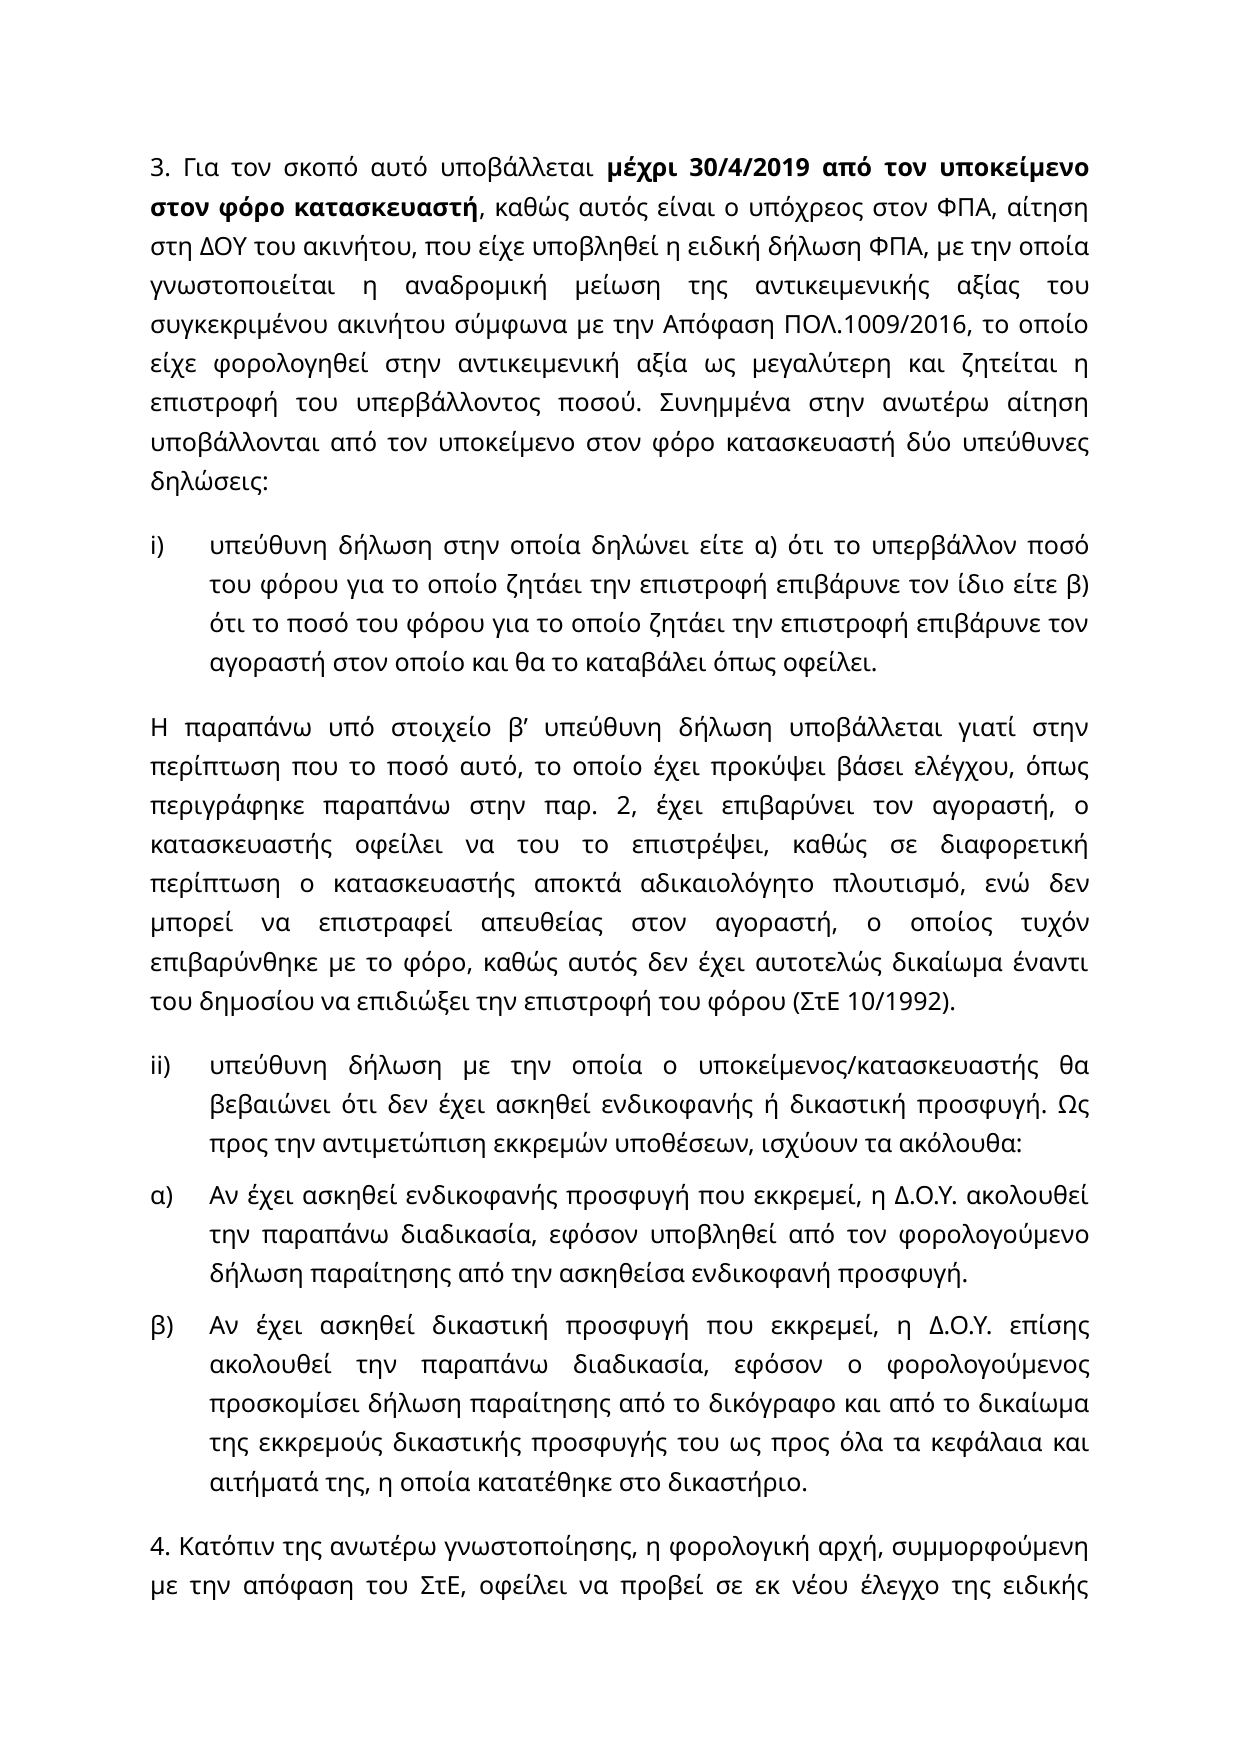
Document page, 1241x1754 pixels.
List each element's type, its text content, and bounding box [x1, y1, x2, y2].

list β) Αν έχει ασκηθεί δικαστική προσφυγή που εκκρεμεί, η Δ.Ο.Υ. επίσης ακολουθεί την παραπάνω διαδικασία, εφόσον ο φορολογούμενος προσκομίσει δήλωση παραίτησης από το δικόγραφο και από το δικαίωμα της εκκρεμούς δικαστικής προσφυγής του ως προς όλα τα κεφάλαια και αιτήματά της, η οποία κατατέθηκε στο δικαστήριο. [150, 1307, 1090, 1498]
text 3. Για τον σκοπό αυτό υποβάλλεται μέχρι 30/4/2019 από τον υποκείμενο στον φόρο κατασκευαστή, καθώς αυτός είναι ο υπόχρεος στον ΦΠΑ, αίτηση στη ΔΟΥ του ακινήτου, που είχε υποβληθεί η ειδική δήλωση ΦΠΑ, με την οποία γνωστοποιείται η αναδρομική μείωση της αντικειμενικής αξίας του συγκεκριμένου ακινήτου σύμφωνα με την Απόφαση ΠΟΛ.1009/2016, το οποίο είχε φορολογηθεί στην αντικειμενική αξία ως μεγαλύτερη και ζητείται η επιστροφή του υπερβάλλοντος ποσού. Συνημμένα στην ανωτέρω αίτηση υποβάλλονται από τον υποκείμενο στον φόρο κατασκευαστή δύο υπεύθυνες δηλώσεις: [150, 150, 1090, 497]
list ii) υπεύθυνη δήλωση με την οποία ο υποκείμενος/κατασκευαστής θα βεβαιώνει ότι δεν έχει ασκηθεί ενδικοφανής ή δικαστική προσφυγή. Ως προς την αντιμετώπιση εκκρεμών υποθέσεων, ισχύουν τα ακόλουθα: [150, 1047, 1090, 1160]
list i) υπεύθυνη δήλωση στην οποία δηλώνει είτε α) ότι το υπερβάλλον ποσό του φόρου για το οποίο ζητάει την επιστροφή επιβάρυνε τον ίδιο είτε β) ότι το ποσό του φόρου για το οποίο ζητάει την επιστροφή επιβάρυνε τον αγοραστή στον οποίο και θα το καταβάλει όπως οφείλει. [150, 527, 1090, 679]
text 4. Κατόπιν της ανωτέρω γνωστοποίησης, η φορολογική αρχή, συμμορφούμενη με την απόφαση του ΣτΕ, οφείλει να προβεί σε εκ νέου έλεγχο της ειδικής [150, 1528, 1090, 1602]
list α) Αν έχει ασκηθεί ενδικοφανής προσφυγή που εκκρεμεί, η Δ.Ο.Υ. ακολουθεί την παραπάνω διαδικασία, εφόσον υποβληθεί από τον φορολογούμενο δήλωση παραίτησης από την ασκηθείσα ενδικοφανή προσφυγή. [150, 1177, 1090, 1290]
text Η παραπάνω υπό στοιχείο β’ υπεύθυνη δήλωση υποβάλλεται γιατί στην περίπτωση που το ποσό αυτό, το οποίο έχει προκύψει βάσει ελέγχου, όπως περιγράφηκε παραπάνω στην παρ. 2, έχει επιβαρύνει τον αγοραστή, ο κατασκευαστής οφείλει να του το επιστρέψει, καθώς σε διαφορετική περίπτωση ο κατασκευαστής αποκτά αδικαιολόγητο πλουτισμό, ενώ δεν μπορεί να επιστραφεί απευθείας στον αγοραστή, ο οποίος τυχόν επιβαρύνθηκε με το φόρο, καθώς αυτός δεν έχει αυτοτελώς δικαίωμα έναντι του δημοσίου να επιδιώξει την επιστροφή του φόρου (ΣτΕ 10/1992). [150, 709, 1090, 1017]
